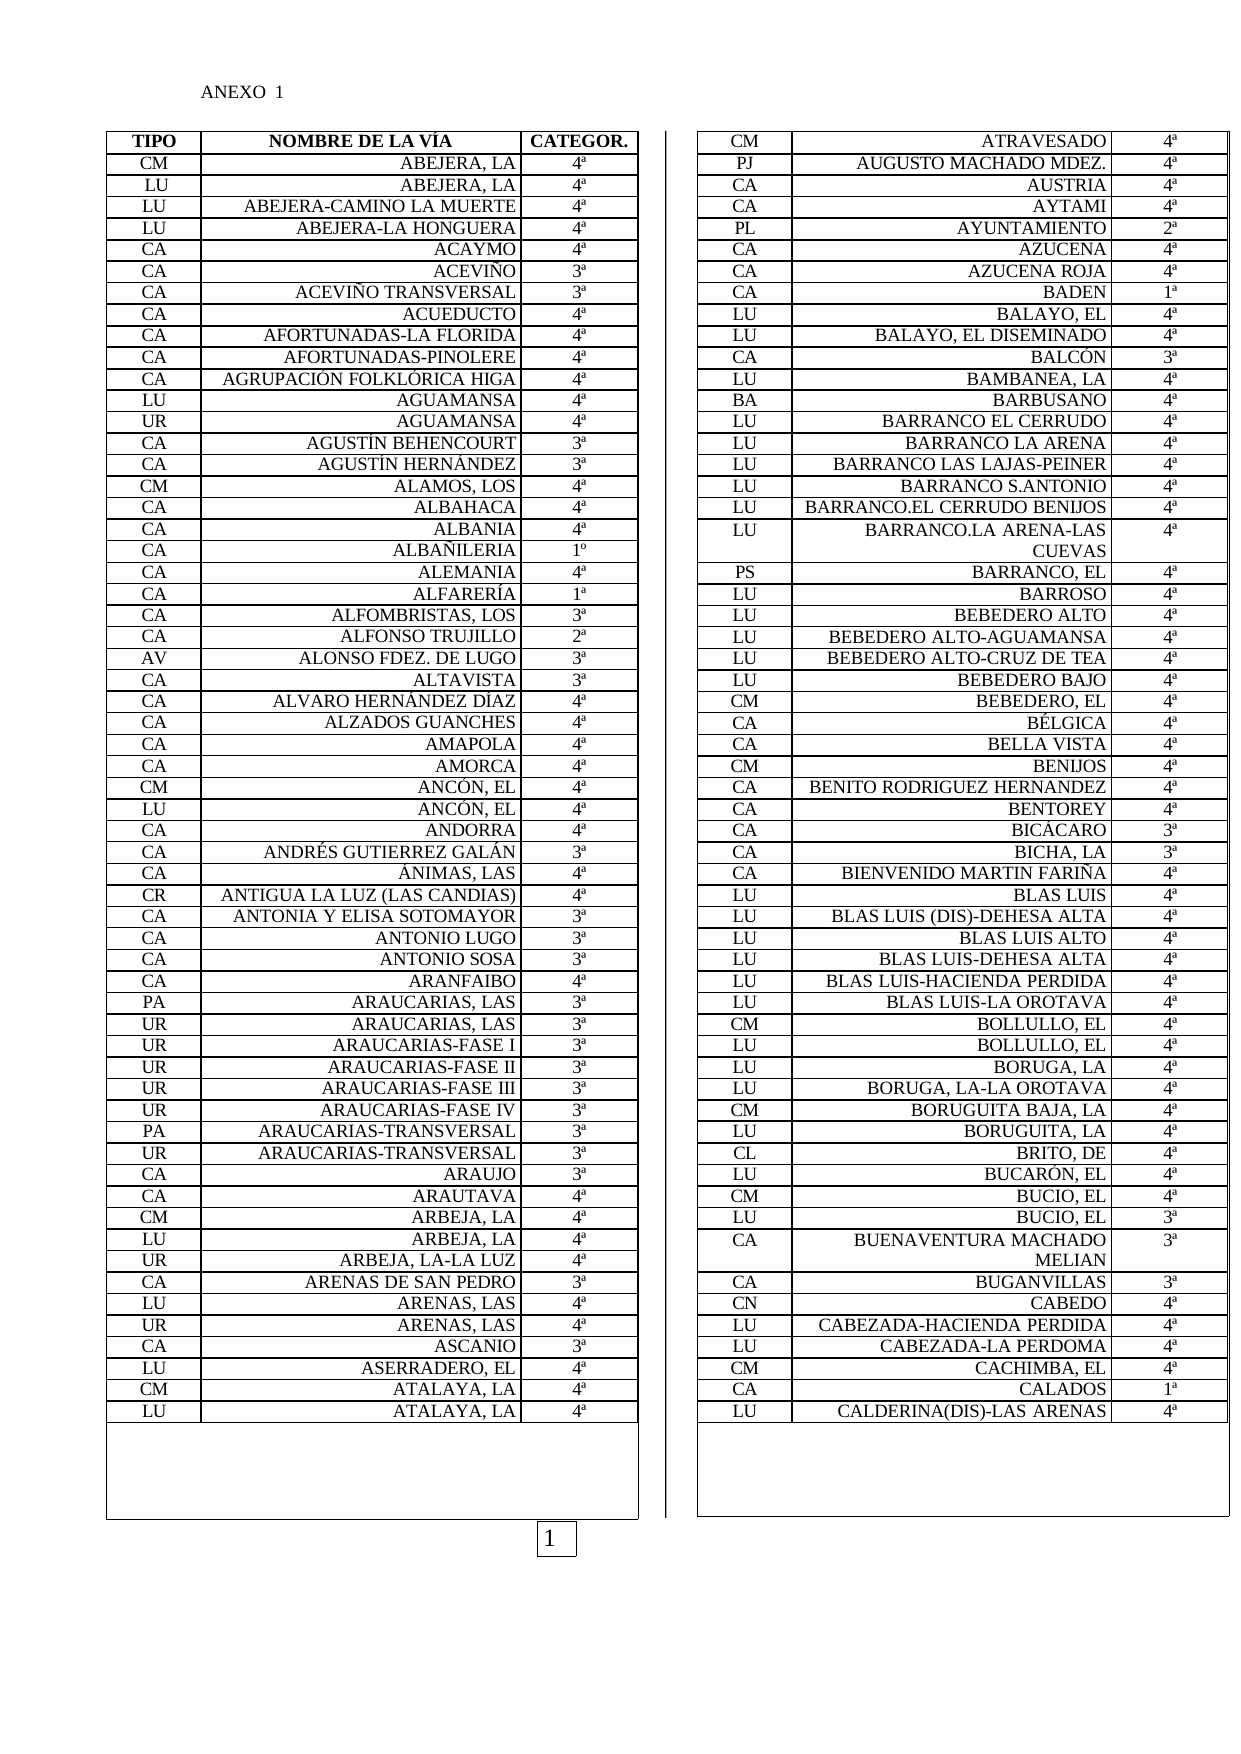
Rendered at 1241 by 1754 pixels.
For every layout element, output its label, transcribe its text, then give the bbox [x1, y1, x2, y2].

table_cell LU [698, 327, 791, 346]
table_cell ABEJERA-CAMINO LA MUERTE [202, 197, 520, 217]
table_cell BICHA, LA [793, 843, 1111, 863]
table_cell ALFOMBRISTAS, LOS [202, 606, 520, 626]
table_cell BALAYO, EL [793, 305, 1111, 325]
table_cell CA [698, 1230, 791, 1271]
table_cell CALADOS [793, 1380, 1111, 1400]
table_cell 4ª [522, 778, 637, 798]
table_cell ANCÓN, EL [202, 778, 520, 798]
table_cell CM [698, 1015, 791, 1035]
table_cell 4ª [1112, 1058, 1227, 1078]
table_cell ALBAHACA [202, 498, 520, 518]
table_cell ALEMANIA [202, 563, 520, 583]
table_cell 4ª [1112, 1187, 1227, 1206]
table_cell 3ª [522, 928, 637, 948]
table_cell ALBANIA [202, 520, 520, 540]
table_cell CA [107, 1337, 200, 1357]
table_cell 4ª [522, 1359, 637, 1379]
table_cell CA [107, 1187, 200, 1207]
table_cell AGUAMANSA [202, 391, 520, 411]
table_cell CM [107, 778, 200, 798]
table_cell PA [107, 1122, 200, 1142]
table_cell BICÁCARO [793, 821, 1111, 841]
table_cell ARBEJA, LA-LA LUZ [202, 1251, 520, 1271]
table_cell ALZADOS GUANCHES [202, 713, 520, 733]
table_cell BEBEDERO ALTO-AGUAMANSA [793, 627, 1111, 647]
table_cell CA [107, 283, 200, 303]
table_cell ABEJERA, LA [202, 155, 520, 174]
table_cell LU [698, 1337, 791, 1357]
table_cell 4ª [522, 305, 637, 325]
table_cell 2ª [1112, 219, 1227, 239]
table_cell BUGANVILLAS [793, 1273, 1111, 1293]
table_cell 3ª [522, 1101, 637, 1121]
table_header NOMBRE DE LA VÍA [202, 132, 520, 153]
table_cell 3ª [522, 1079, 637, 1099]
table_cell 4ª [1112, 606, 1227, 626]
table_cell 3ª [1112, 348, 1227, 368]
table_cell LU [698, 907, 791, 927]
table_cell ARAUCARIAS-FASE I [202, 1036, 520, 1056]
table_cell CM [698, 1187, 791, 1206]
table_cell LU [698, 606, 791, 626]
table_cell 4ª [1112, 434, 1227, 454]
table_cell CALDERINA(DIS)-LAS ARENAS [793, 1402, 1111, 1422]
table_cell 3ª [522, 434, 637, 454]
table_cell BLAS LUIS-DEHESA ALTA [793, 950, 1111, 970]
table_cell BARROSO [793, 585, 1111, 604]
table_cell BARRANCO LA ARENA [793, 434, 1111, 454]
table_cell LU [107, 1294, 200, 1314]
table_cell 4ª [522, 1251, 637, 1271]
table_cell CM [698, 692, 791, 712]
table_cell ASERRADERO, EL [202, 1359, 520, 1379]
table_cell UR [107, 1316, 200, 1336]
table_cell LU [698, 1122, 791, 1142]
table_cell BARRANCO.EL CERRUDO BENIJOS [793, 498, 1111, 518]
table_cell ACUEDUCTO [202, 305, 520, 325]
table_cell CA [107, 864, 200, 884]
table_cell CM [698, 1101, 791, 1120]
table_cell CA [107, 241, 200, 260]
table_cell ARENAS, LAS [202, 1316, 520, 1336]
table_cell BORUGA, LA-LA OROTAVA [793, 1079, 1111, 1099]
table_cell 4ª [1112, 155, 1227, 174]
table_cell ARAUCARIAS-FASE II [202, 1058, 520, 1078]
table_cell ALFARERÍA [202, 584, 520, 604]
table_cell 4ª [1112, 800, 1227, 819]
table_header CM [698, 132, 791, 153]
table_cell LU [698, 993, 791, 1013]
table_cell 4ª [522, 477, 637, 497]
table_cell BOLLULLO, EL [793, 1036, 1111, 1056]
table_cell 4ª [1112, 370, 1227, 389]
table_cell LU [107, 800, 200, 819]
table_cell 4ª [1112, 197, 1227, 217]
table_cell 4ª [1112, 1122, 1227, 1142]
table_cell CA [107, 756, 200, 776]
table_cell CA [698, 1380, 791, 1400]
table_cell CA [107, 370, 200, 389]
table_cell 2ª [522, 627, 637, 647]
table_cell CA [107, 972, 200, 992]
table_cell ANTIGUA LA LUZ (LAS CANDIAS) [202, 886, 520, 906]
table_cell CA [698, 843, 791, 863]
table_cell 4ª [1112, 1165, 1227, 1185]
table_cell BRITO, DE [793, 1144, 1111, 1163]
table_cell LU [698, 972, 791, 992]
table_cell BEBEDERO ALTO [793, 606, 1111, 626]
table_cell ANTONIO LUGO [202, 928, 520, 948]
table_cell 4ª [1112, 477, 1227, 497]
table_cell 4ª [522, 1402, 637, 1422]
table_cell 3ª [522, 670, 637, 690]
table_cell 4ª [522, 219, 637, 239]
table_cell AFORTUNADAS-LA FLORIDA [202, 327, 520, 346]
table_cell ACEVIÑO TRANSVERSAL [202, 283, 520, 303]
table_header TIPO [107, 132, 200, 153]
table_cell 4ª [1112, 1144, 1227, 1163]
table_cell CA [107, 692, 200, 712]
table_cell AUSTRIA [793, 176, 1111, 196]
table_cell BARRANCO EL CERRUDO [793, 412, 1111, 432]
table_cell UR [107, 1036, 200, 1056]
table_cell BUCIO, EL [793, 1208, 1111, 1228]
table_cell 3ª [522, 1122, 637, 1142]
table_cell CA [107, 735, 200, 755]
table_cell PJ [698, 155, 791, 174]
table_cell BELLA VISTA [793, 735, 1111, 755]
table_cell CA [107, 928, 200, 948]
table_cell 4ª [522, 563, 637, 583]
table_cell CA [698, 241, 791, 260]
table_cell CM [698, 1359, 791, 1379]
table_cell BARRANCO LAS LAJAS-PEINER [793, 455, 1111, 475]
table_cell ARAUCARIAS, LAS [202, 1015, 520, 1034]
table_cell BIENVENIDO MARTIN FARIÑA [793, 864, 1111, 884]
table_cell 4ª [1112, 1015, 1227, 1035]
table_cell UR [107, 1058, 200, 1078]
table_cell 3ª [522, 1165, 637, 1185]
table_cell UR [107, 1079, 200, 1099]
table_cell 1ª [522, 584, 637, 604]
table_cell 4ª [1112, 585, 1227, 604]
table_cell 4ª [1112, 735, 1227, 755]
table_cell 3ª [1112, 1273, 1227, 1293]
table_cell 3ª [522, 993, 637, 1013]
table_cell 4ª [1112, 1359, 1227, 1379]
table_cell CA [698, 713, 791, 733]
table_cell UR [107, 1144, 200, 1164]
table_cell 3ª [1112, 1208, 1227, 1228]
table_cell CA [107, 498, 200, 518]
table_header ATRAVESADO [793, 132, 1111, 153]
table_cell LU [698, 1036, 791, 1056]
table_cell CA [698, 821, 791, 841]
table_cell AYTAMI [793, 197, 1111, 217]
table_cell CM [107, 1380, 200, 1400]
table_cell ARANFAIBO [202, 972, 520, 992]
table_cell 4ª [522, 756, 637, 776]
table_cell LU [107, 1359, 200, 1379]
table_cell LU [107, 219, 200, 239]
table_cell BUCIO, EL [793, 1187, 1111, 1206]
table_cell 3ª [522, 262, 637, 282]
table_cell 4ª [1112, 692, 1227, 712]
table_cell 4ª [522, 370, 637, 389]
table_cell 4ª [1112, 929, 1227, 949]
table_cell CA [698, 262, 791, 282]
table_cell 4ª [1112, 412, 1227, 432]
table_cell CM [698, 757, 791, 777]
table_cell BORUGUITA BAJA, LA [793, 1101, 1111, 1120]
table_cell CA [107, 434, 200, 454]
table_cell BUENAVENTURA MACHADO MELIAN [793, 1230, 1111, 1271]
table_cell 4ª [1112, 241, 1227, 260]
table_cell CL [698, 1144, 791, 1163]
table_cell PS [698, 563, 791, 583]
table_cell 3ª [522, 1337, 637, 1357]
table_cell LU [698, 929, 791, 949]
table_cell ANCÓN, EL [202, 800, 520, 819]
table_cell 4ª [522, 176, 637, 196]
table_cell CA [107, 563, 200, 583]
table_cell 3ª [522, 649, 637, 669]
table_cell 4ª [522, 1380, 637, 1400]
table_cell BARRANCO, EL [793, 563, 1111, 583]
table_cell 4ª [1112, 1316, 1227, 1336]
table_cell ALBAÑILERIA [202, 541, 520, 561]
table_cell CM [107, 1208, 200, 1228]
table_cell 4ª [522, 735, 637, 755]
table_cell 4ª [1112, 520, 1227, 561]
table_cell LU [698, 412, 791, 432]
table_cell ATALAYA, LA [202, 1380, 520, 1400]
table_cell BARRANCO S.ANTONIO [793, 477, 1111, 497]
table_cell AGUSTÍN BEHENCOURT [202, 434, 520, 454]
table_cell BEBEDERO, EL [793, 692, 1111, 712]
table_cell BORUGA, LA [793, 1058, 1111, 1078]
table_cell 4ª [1112, 1337, 1227, 1357]
table_cell ANTONIA Y ELISA SOTOMAYOR [202, 907, 520, 927]
table_cell LU [698, 520, 791, 561]
table_cell AFORTUNADAS-PINOLERE [202, 348, 520, 368]
table_cell 4ª [522, 800, 637, 819]
table_cell CA [107, 627, 200, 647]
table_cell 4ª [522, 348, 637, 368]
table_cell LU [698, 1402, 791, 1422]
table_header CATEGOR. [522, 132, 637, 153]
table_cell CA [107, 305, 200, 325]
table_cell 4ª [1112, 649, 1227, 669]
table_cell 1º [522, 541, 637, 561]
table_cell CA [107, 907, 200, 927]
table_cell 4ª [1112, 972, 1227, 992]
table_cell 3ª [522, 1015, 637, 1034]
table_cell ARBEJA, LA [202, 1208, 520, 1228]
table_cell 4ª [1112, 391, 1227, 411]
table_cell 4ª [1112, 864, 1227, 884]
table_cell CA [107, 348, 200, 368]
table_cell 4ª [1112, 1101, 1227, 1120]
table_cell CA [107, 584, 200, 604]
table_cell 4ª [1112, 907, 1227, 927]
table_cell BLAS LUIS ALTO [793, 929, 1111, 949]
table_cell 1ª [1112, 283, 1227, 303]
table_cell 4ª [522, 197, 637, 217]
table_cell BÉLGICA [793, 713, 1111, 733]
table_cell 4ª [522, 1230, 637, 1250]
table_cell LU [698, 585, 791, 604]
table_cell CA [107, 821, 200, 841]
table_cell 4ª [522, 327, 637, 346]
table_cell 4ª [1112, 455, 1227, 475]
table_cell BALAYO, EL DISEMINADO [793, 327, 1111, 346]
table_cell 4ª [1112, 778, 1227, 798]
table_cell LU [698, 370, 791, 389]
table_cell CA [698, 176, 791, 196]
table_cell CA [107, 606, 200, 626]
table_cell CA [107, 327, 200, 346]
table_cell LU [698, 1079, 791, 1099]
table_cell AZUCENA [793, 241, 1111, 260]
table_cell CA [698, 348, 791, 368]
table_cell ARAUCARIAS, LAS [202, 993, 520, 1013]
table_cell AGRUPACIÓN FOLKLÓRICA HIGA [202, 370, 520, 389]
table_cell AGUAMANSA [202, 412, 520, 432]
table_cell CM [107, 155, 200, 174]
table_cell 1ª [1112, 1380, 1227, 1400]
table_cell ARAUJO [202, 1165, 520, 1185]
table_cell BLAS LUIS-HACIENDA PERDIDA [793, 972, 1111, 992]
table_cell BENITO RODRIGUEZ HERNANDEZ [793, 778, 1111, 798]
table_cell ALONSO FDEZ. DE LUGO [202, 649, 520, 669]
table_cell CA [698, 197, 791, 217]
table_cell UR [107, 1015, 200, 1034]
table_cell LU [107, 176, 200, 196]
table_cell CA [107, 950, 200, 970]
table_cell LU [698, 305, 791, 325]
table_cell 4ª [1112, 671, 1227, 691]
table_cell BLAS LUIS-LA OROTAVA [793, 993, 1111, 1013]
table_cell ÁNIMAS, LAS [202, 864, 520, 884]
table_cell BAMBANEA, LA [793, 370, 1111, 389]
table_cell ARENAS, LAS [202, 1294, 520, 1314]
table_cell 4ª [1112, 1036, 1227, 1056]
table_cell LU [698, 498, 791, 518]
table_cell 3ª [522, 283, 637, 303]
table_cell ABEJERA-LA HONGUERA [202, 219, 520, 239]
table_cell 4ª [1112, 713, 1227, 733]
table_cell 4ª [1112, 262, 1227, 282]
text ANEXO 1 [200, 81, 1240, 102]
table_cell ASCANIO [202, 1337, 520, 1357]
table_cell 4ª [1112, 327, 1227, 346]
table_cell CA [107, 262, 200, 282]
table_cell AUGUSTO MACHADO MDEZ. [793, 155, 1111, 174]
table_cell 4ª [1112, 176, 1227, 196]
table_cell UR [107, 1251, 200, 1271]
table_cell 3ª [522, 907, 637, 927]
table_cell BARRANCO.LA ARENA-LAS CUEVAS [793, 520, 1111, 561]
table_cell 4ª [1112, 757, 1227, 777]
table_cell LU [107, 1402, 200, 1422]
table_cell CA [698, 864, 791, 884]
table_cell ARAUCARIAS-TRANSVERSAL [202, 1144, 520, 1164]
table_cell BLAS LUIS (DIS)-DEHESA ALTA [793, 907, 1111, 927]
table_cell 4ª [1112, 305, 1227, 325]
table_cell 4ª [1112, 563, 1227, 583]
table_cell ARAUCARIAS-TRANSVERSAL [202, 1122, 520, 1142]
table_cell LU [698, 950, 791, 970]
table_cell AMAPOLA [202, 735, 520, 755]
table_cell CABEDO [793, 1294, 1111, 1314]
table_cell CN [698, 1294, 791, 1314]
table_cell 4ª [1112, 993, 1227, 1013]
table_cell CA [107, 842, 200, 862]
table_cell BA [698, 391, 791, 411]
table_cell CABEZADA-LA PERDOMA [793, 1337, 1111, 1357]
table_cell AZUCENA ROJA [793, 262, 1111, 282]
table_cell LU [698, 1208, 791, 1228]
table_cell 4ª [1112, 498, 1227, 518]
table_cell BALCÓN [793, 348, 1111, 368]
table_cell 3ª [1112, 821, 1227, 841]
table_cell UR [107, 412, 200, 432]
table_cell BENTOREY [793, 800, 1111, 819]
table_cell CA [698, 800, 791, 819]
table_cell ACEVIÑO [202, 262, 520, 282]
table_cell ALVARO HERNÁNDEZ DÍAZ [202, 692, 520, 712]
table_cell 4ª [522, 412, 637, 432]
table_cell LU [107, 1230, 200, 1250]
table_cell LU [698, 1165, 791, 1185]
table_cell BOLLULLO, EL [793, 1015, 1111, 1035]
table_cell AV [107, 649, 200, 669]
table_cell 4ª [522, 821, 637, 841]
table_cell 4ª [1112, 1402, 1227, 1422]
table_cell ANTONIO SOSA [202, 950, 520, 970]
table_cell 4ª [522, 391, 637, 411]
table_cell CA [698, 1273, 791, 1293]
table_cell 3ª [522, 606, 637, 626]
table_cell CA [107, 520, 200, 540]
table_cell CA [698, 778, 791, 798]
table_cell AYUNTAMIENTO [793, 219, 1111, 239]
table_cell LU [107, 197, 200, 217]
table_cell CA [107, 713, 200, 733]
table_cell BLAS LUIS [793, 886, 1111, 906]
table_cell ALTAVISTA [202, 670, 520, 690]
table_cell UR [107, 1101, 200, 1121]
table_cell BEBEDERO ALTO-CRUZ DE TEA [793, 649, 1111, 669]
table_cell LU [107, 391, 200, 411]
table_cell 3ª [522, 455, 637, 475]
table_cell ARAUTAVA [202, 1187, 520, 1207]
table_cell 4ª [522, 972, 637, 992]
table_cell 4ª [522, 1208, 637, 1228]
table_cell 4ª [522, 1316, 637, 1336]
table_cell 3ª [1112, 1230, 1227, 1271]
table_cell BARBUSANO [793, 391, 1111, 411]
table_cell 3ª [522, 950, 637, 970]
table_header 4ª [1112, 132, 1227, 153]
table_cell 3ª [522, 1036, 637, 1056]
table_cell 4ª [522, 886, 637, 906]
table_cell ARAUCARIAS-FASE IV [202, 1101, 520, 1121]
table_cell 4ª [1112, 886, 1227, 906]
table_cell CM [107, 477, 200, 497]
table_cell AMORCA [202, 756, 520, 776]
table_cell PL [698, 219, 791, 239]
table_cell ATALAYA, LA [202, 1402, 520, 1422]
table_cell 4ª [1112, 950, 1227, 970]
table_cell 3ª [522, 1144, 637, 1164]
table_cell CA [107, 1273, 200, 1293]
table_cell LU [698, 1316, 791, 1336]
table_cell 3ª [522, 1058, 637, 1078]
table_cell CA [107, 455, 200, 475]
table_cell ARAUCARIAS-FASE III [202, 1079, 520, 1099]
table_cell ACAYMO [202, 241, 520, 260]
table_cell ANDORRA [202, 821, 520, 841]
table_cell 3ª [1112, 843, 1227, 863]
table_cell LU [698, 477, 791, 497]
table_cell PA [107, 993, 200, 1013]
table_cell 4ª [522, 864, 637, 884]
table_cell 4ª [1112, 627, 1227, 647]
table_cell ALFONSO TRUJILLO [202, 627, 520, 647]
table_cell ARENAS DE SAN PEDRO [202, 1273, 520, 1293]
table_cell ARBEJA, LA [202, 1230, 520, 1250]
table_cell 4ª [522, 520, 637, 540]
table_cell CA [107, 1165, 200, 1185]
table_cell BADEN [793, 283, 1111, 303]
table_cell LU [698, 671, 791, 691]
table_cell BORUGUITA, LA [793, 1122, 1111, 1142]
table_cell AGUSTÍN HERNÁNDEZ [202, 455, 520, 475]
table_cell 4ª [522, 155, 637, 174]
table_cell LU [698, 886, 791, 906]
table_cell ANDRÉS GUTIERREZ GALÁN [202, 842, 520, 862]
table_cell ABEJERA, LA [202, 176, 520, 196]
table_cell CA [698, 283, 791, 303]
table_cell 4ª [522, 692, 637, 712]
table_cell CA [698, 735, 791, 755]
table_cell BENIJOS [793, 757, 1111, 777]
table_cell 3ª [522, 1273, 637, 1293]
table_cell 4ª [522, 713, 637, 733]
table_cell CACHIMBA, EL [793, 1359, 1111, 1379]
table_cell CA [107, 670, 200, 690]
table_cell LU [698, 1058, 791, 1078]
table_cell LU [698, 434, 791, 454]
table_cell 4ª [522, 498, 637, 518]
table_cell 4ª [1112, 1079, 1227, 1099]
table_cell 4ª [522, 1187, 637, 1207]
table_cell CR [107, 886, 200, 906]
table_cell ALAMOS, LOS [202, 477, 520, 497]
table_cell 4ª [1112, 1294, 1227, 1314]
table_cell CA [107, 541, 200, 561]
table_cell 4ª [522, 241, 637, 260]
table_cell CABEZADA-HACIENDA PERDIDA [793, 1316, 1111, 1336]
table_cell LU [698, 455, 791, 475]
table_cell LU [698, 627, 791, 647]
table_cell BUCARÓN, EL [793, 1165, 1111, 1185]
table_cell 4ª [522, 1294, 637, 1314]
table_cell LU [698, 649, 791, 669]
table_cell 3ª [522, 842, 637, 862]
table_cell BEBEDERO BAJO [793, 671, 1111, 691]
